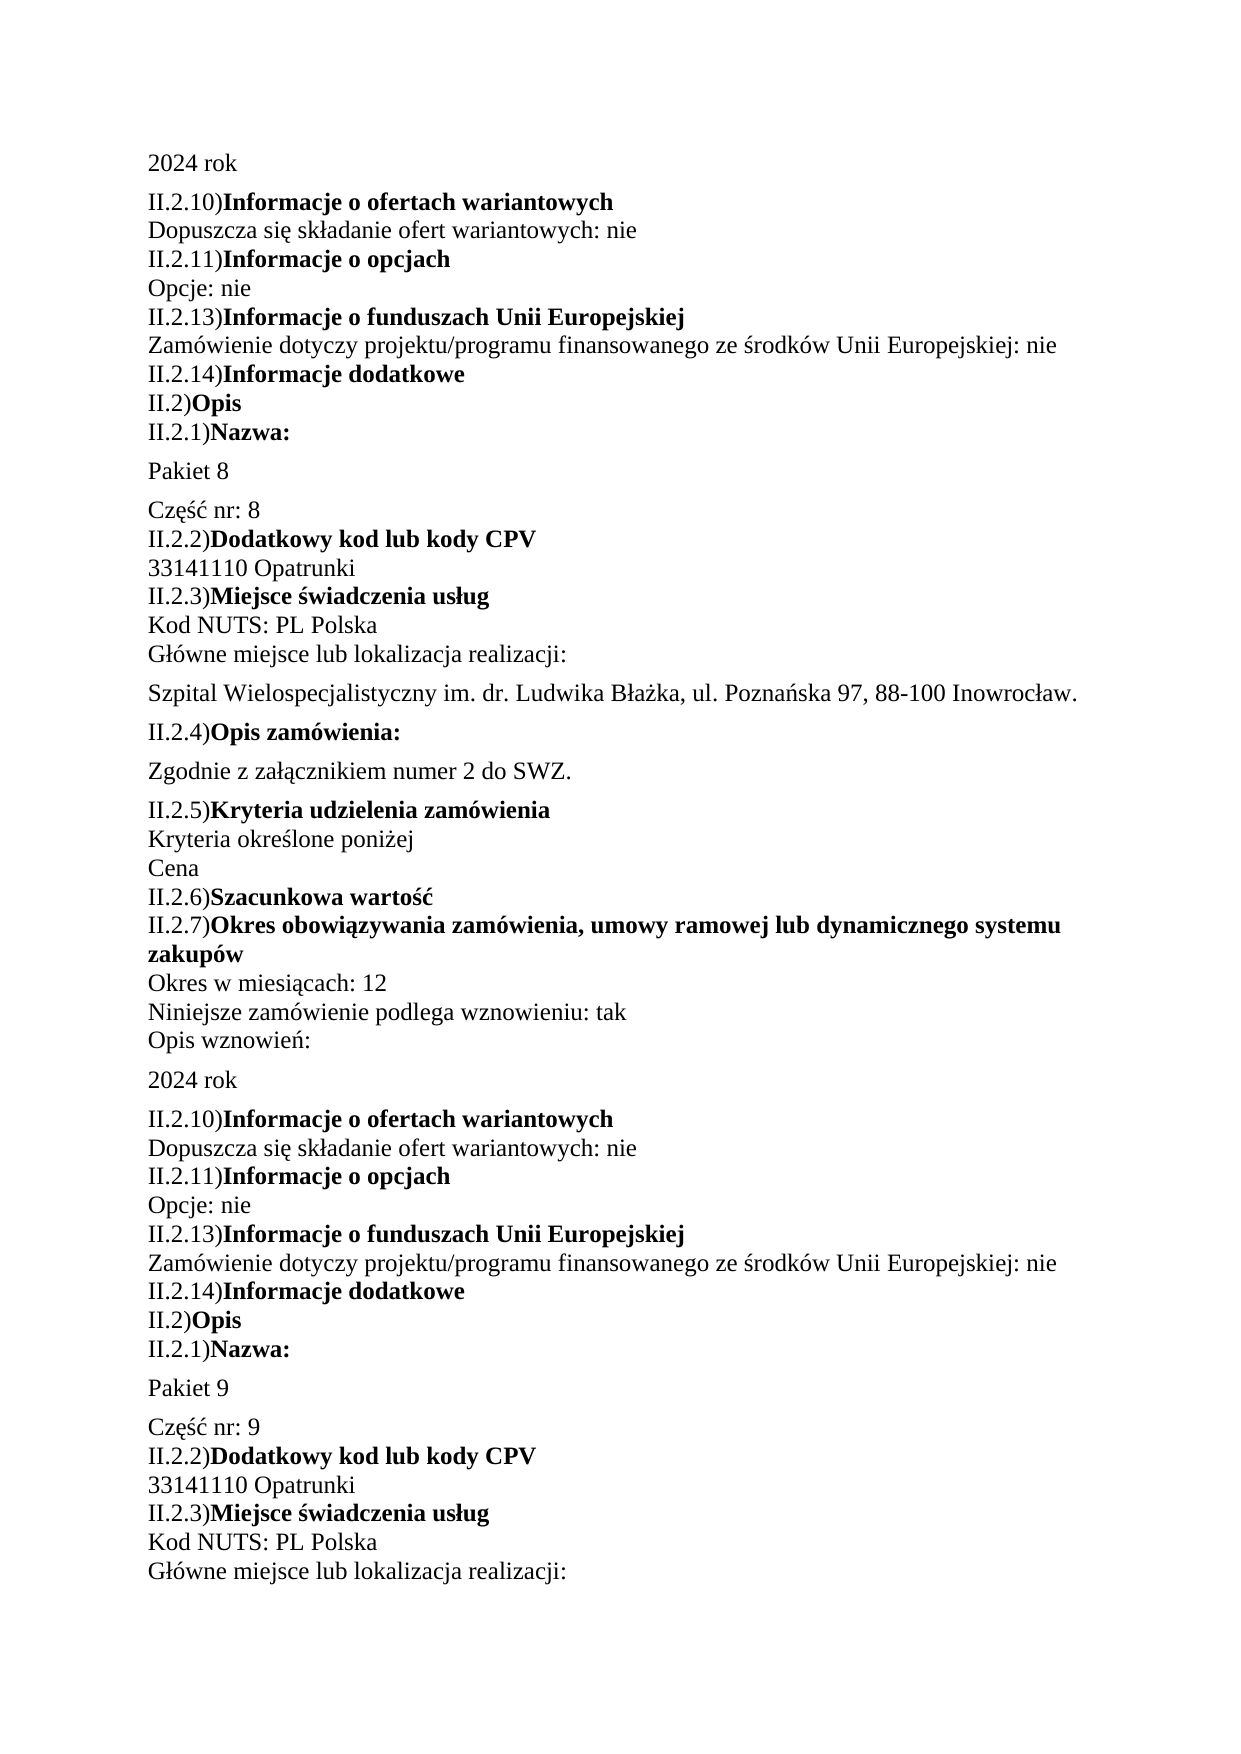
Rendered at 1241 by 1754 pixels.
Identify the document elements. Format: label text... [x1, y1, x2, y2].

text II.2.3)Miejsce świadczenia usług [148, 581, 1093, 610]
text II.2.3)Miejsce świadczenia usług [148, 1498, 1093, 1527]
text Szpital Wielospecjalistyczny im. dr. Ludwika Błażka, ul. Poznańska 97, 88-100 Inowrocław. [148, 678, 1093, 707]
text II.2)Opis [148, 388, 1093, 417]
text II.2.1)Nazwa: [148, 1334, 1093, 1363]
text II.2.14)Informacje dodatkowe [148, 359, 1093, 388]
text II.2.11)Informacje o opcjach [148, 1161, 1093, 1190]
text 2024 rok [148, 148, 1093, 176]
text Zamówienie dotyczy projektu/programu finansowanego ze środków Unii Europejskiej: nie [148, 1248, 1093, 1276]
text Opcje: nie [148, 1190, 1093, 1219]
text Opcje: nie [148, 273, 1093, 302]
text 33141110 Opatrunki [148, 1470, 1093, 1498]
text Kryteria określone poniżej [148, 824, 1093, 853]
text Zgodnie z załącznikiem numer 2 do SWZ. [148, 756, 1093, 785]
text Część nr: 9 [148, 1412, 1093, 1441]
text Dopuszcza się składanie ofert wariantowych: nie [148, 1133, 1093, 1161]
text II.2.4)Opis zamówienia: [148, 717, 1093, 746]
text Opis wznowień: [148, 1026, 1093, 1054]
text Pakiet 9 [148, 1373, 1093, 1402]
text II.2.5)Kryteria udzielenia zamówienia [148, 796, 1093, 824]
text II.2.2)Dodatkowy kod lub kody CPV [148, 524, 1093, 553]
text Część nr: 8 [148, 495, 1093, 524]
text Zamówienie dotyczy projektu/programu finansowanego ze środków Unii Europejskiej: nie [148, 331, 1093, 359]
text II.2.11)Informacje o opcjach [148, 244, 1093, 273]
text Główne miejsce lub lokalizacja realizacji: [148, 639, 1093, 668]
text II.2.6)Szacunkowa wartość [148, 882, 1093, 911]
text II.2)Opis [148, 1305, 1093, 1334]
text II.2.10)Informacje o ofertach wariantowych [148, 1104, 1093, 1133]
text II.2.13)Informacje o funduszach Unii Europejskiej [148, 1219, 1093, 1248]
text II.2.1)Nazwa: [148, 417, 1093, 446]
text 33141110 Opatrunki [148, 553, 1093, 581]
text 2024 rok [148, 1065, 1093, 1093]
text Pakiet 8 [148, 456, 1093, 485]
text II.2.14)Informacje dodatkowe [148, 1276, 1093, 1305]
text II.2.10)Informacje o ofertach wariantowych [148, 187, 1093, 216]
text Kod NUTS: PL Polska [148, 1527, 1093, 1556]
text Kod NUTS: PL Polska [148, 610, 1093, 639]
text II.2.7)Okres obowiązywania zamówienia, umowy ramowej lub dynamicznego systemu zakupów [148, 911, 1093, 968]
text II.2.2)Dodatkowy kod lub kody CPV [148, 1441, 1093, 1470]
text Cena [148, 853, 1093, 882]
text II.2.13)Informacje o funduszach Unii Europejskiej [148, 302, 1093, 331]
text Główne miejsce lub lokalizacja realizacji: [148, 1556, 1093, 1585]
text Niniejsze zamówienie podlega wznowieniu: tak [148, 997, 1093, 1026]
text Okres w miesiącach: 12 [148, 968, 1093, 997]
text Dopuszcza się składanie ofert wariantowych: nie [148, 216, 1093, 244]
